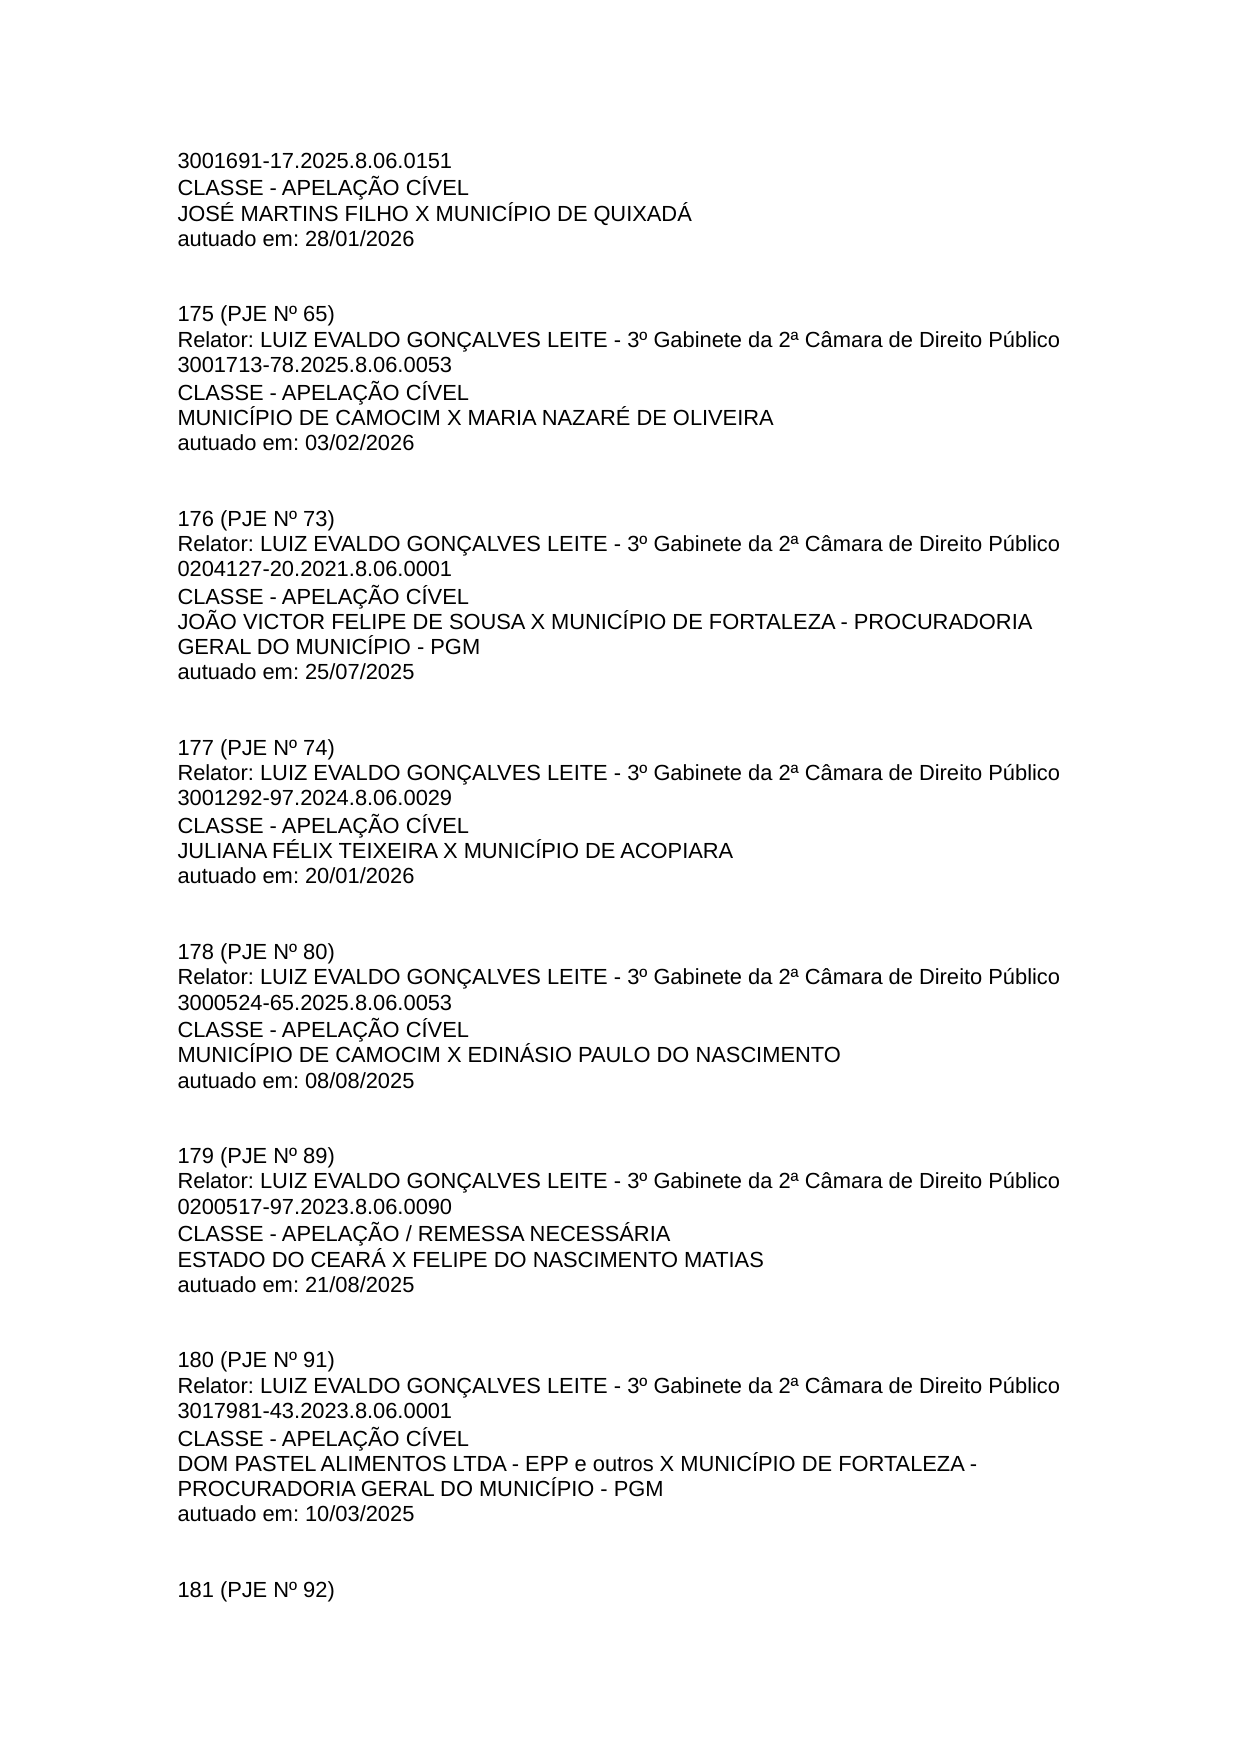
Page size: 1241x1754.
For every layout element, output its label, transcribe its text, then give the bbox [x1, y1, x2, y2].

text 180 (PJE Nº 91) [177, 1347, 1063, 1373]
text Relator: LUIZ EVALDO GONÇALVES LEITE - 3º Gabinete da 2ª Câmara de Direito Público [177, 531, 1063, 556]
subtitle 3001713-78.2025.8.06.0053 [177, 352, 1063, 377]
subtitle 0200517-97.2023.8.06.0090 [177, 1194, 1063, 1219]
subtitle 3017981-43.2023.8.06.0001 [177, 1398, 1063, 1423]
text Relator: LUIZ EVALDO GONÇALVES LEITE - 3º Gabinete da 2ª Câmara de Direito Público [177, 1168, 1063, 1194]
text 176 (PJE Nº 73) [177, 506, 1063, 531]
text 178 (PJE Nº 80) [177, 939, 1063, 964]
text Relator: LUIZ EVALDO GONÇALVES LEITE - 3º Gabinete da 2ª Câmara de Direito Público [177, 1373, 1063, 1398]
text CLASSE - APELAÇÃO CÍVEL MUNICÍPIO DE CAMOCIM X EDINÁSIO PAULO DO NASCIMENTO autuado em: 08/08/2025 [177, 1017, 1063, 1093]
text CLASSE - APELAÇÃO CÍVEL JOÃO VICTOR FELIPE DE SOUSA X MUNICÍPIO DE FORTALEZA - PROCURADORIA GERAL DO MUNICÍPIO - PGM autuado em: 25/07/2025 [177, 584, 1063, 684]
text Relator: LUIZ EVALDO GONÇALVES LEITE - 3º Gabinete da 2ª Câmara de Direito Público [177, 964, 1063, 989]
text CLASSE - APELAÇÃO CÍVEL MUNICÍPIO DE CAMOCIM X MARIA NAZARÉ DE OLIVEIRA autuado em: 03/02/2026 [177, 379, 1063, 455]
subtitle 3000524-65.2025.8.06.0053 [177, 989, 1063, 1015]
text 181 (PJE Nº 92) [177, 1577, 1063, 1602]
text CLASSE - APELAÇÃO / REMESSA NECESSÁRIA ESTADO DO CEARÁ X FELIPE DO NASCIMENTO MATIAS autuado em: 21/08/2025 [177, 1221, 1063, 1297]
text 179 (PJE Nº 89) [177, 1143, 1063, 1168]
subtitle 3001292-97.2024.8.06.0029 [177, 785, 1063, 811]
text CLASSE - APELAÇÃO CÍVEL JULIANA FÉLIX TEIXEIRA X MUNICÍPIO DE ACOPIARA autuado em: 20/01/2026 [177, 813, 1063, 889]
text CLASSE - APELAÇÃO CÍVEL DOM PASTEL ALIMENTOS LTDA - EPP e outros X MUNICÍPIO DE FORTALEZA - PROCURADORIA GERAL DO MUNICÍPIO - PGM autuado em: 10/03/2025 [177, 1426, 1063, 1526]
text 175 (PJE Nº 65) [177, 301, 1063, 327]
subtitle 0204127-20.2021.8.06.0001 [177, 556, 1063, 581]
subtitle 3001691-17.2025.8.06.0151 [177, 148, 1063, 173]
text CLASSE - APELAÇÃO CÍVEL JOSÉ MARTINS FILHO X MUNICÍPIO DE QUIXADÁ autuado em: 28/01/2026 [177, 175, 1063, 251]
text Relator: LUIZ EVALDO GONÇALVES LEITE - 3º Gabinete da 2ª Câmara de Direito Público [177, 760, 1063, 785]
text Relator: LUIZ EVALDO GONÇALVES LEITE - 3º Gabinete da 2ª Câmara de Direito Público [177, 327, 1063, 352]
text 177 (PJE Nº 74) [177, 735, 1063, 760]
